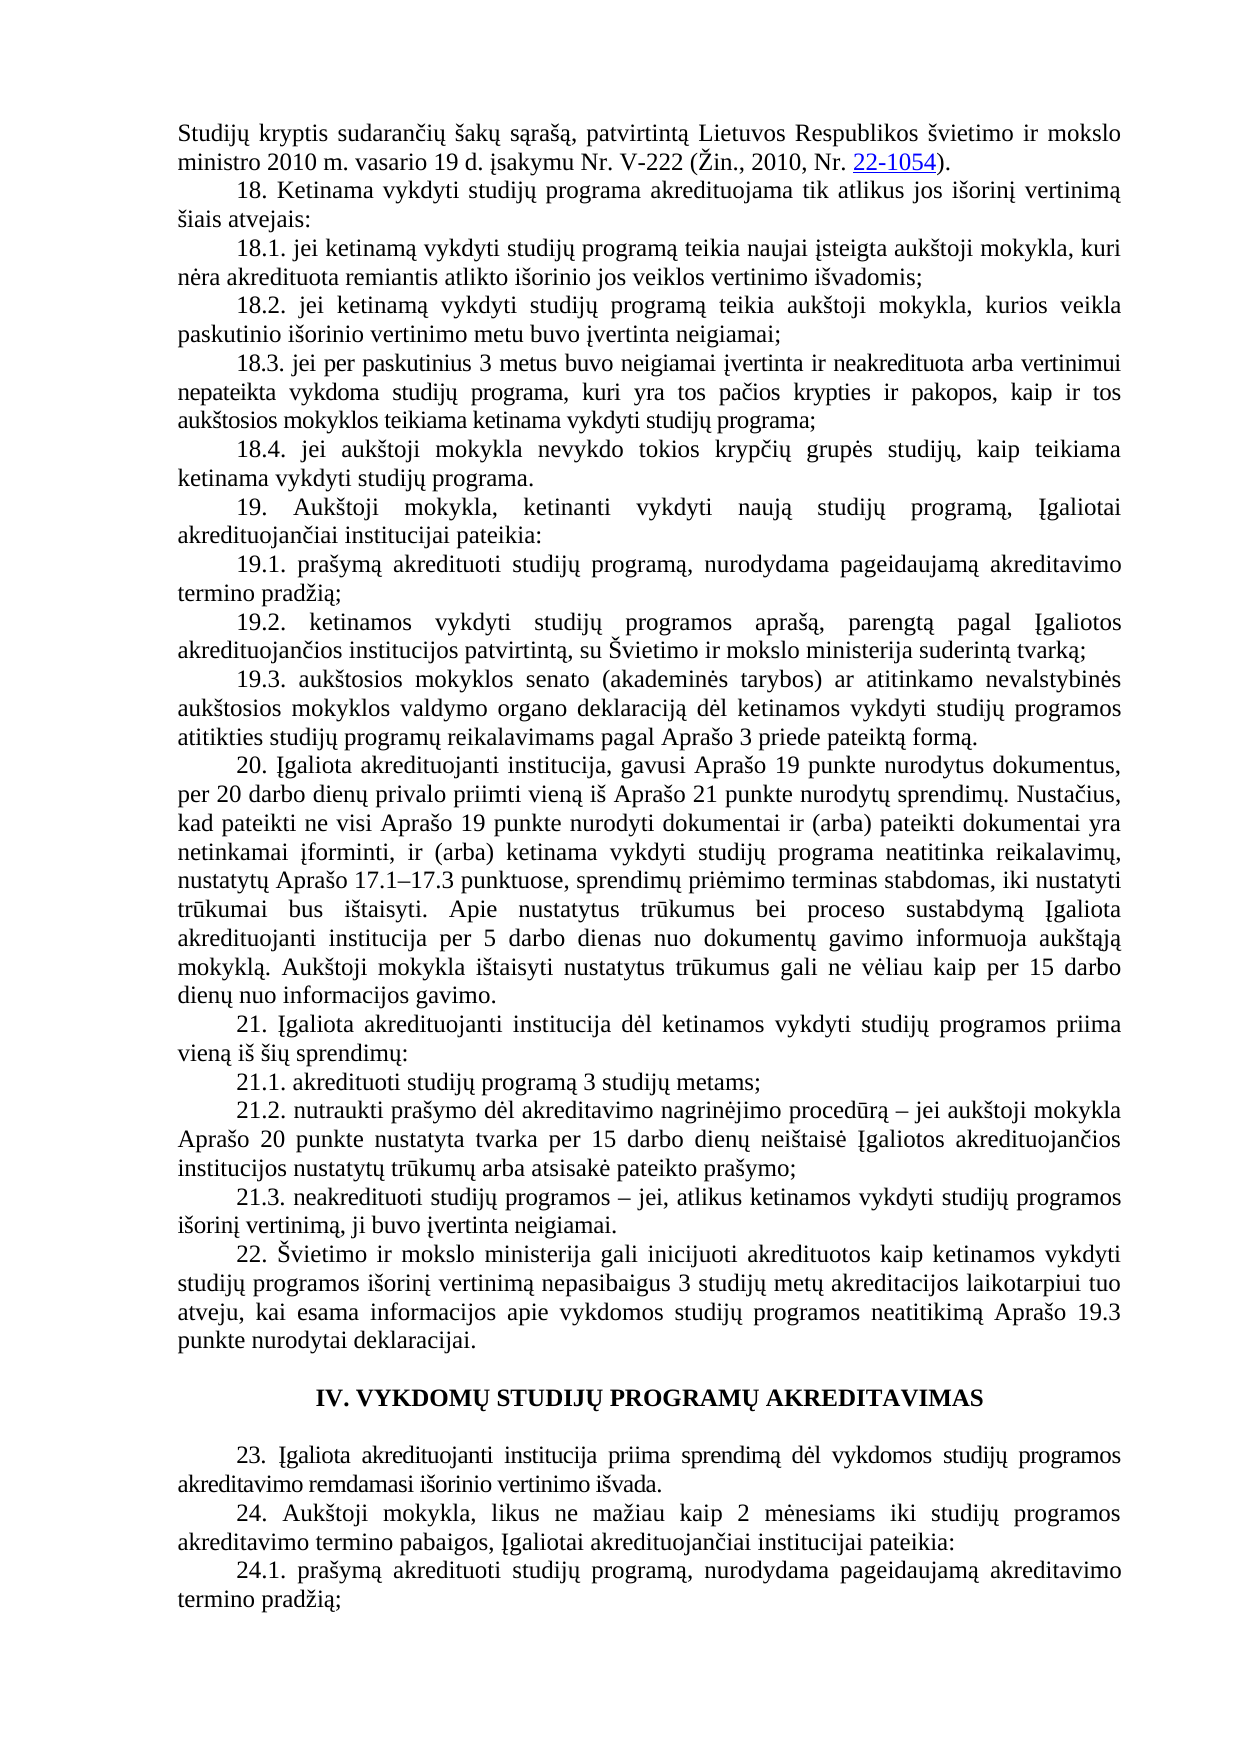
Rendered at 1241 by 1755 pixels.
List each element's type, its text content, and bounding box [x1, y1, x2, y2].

text 19.3. aukštosios mokyklos senato (akademinės tarybos) ar atitinkamo nevalstybinės aukštosios mokyklos valdymo organo deklaraciją dėl ketinamos vykdyti studijų programos atitikties studijų programų reikalavimams pagal Aprašo 3 priede pateiktą formą. [177, 664, 1122, 751]
text 18.3. jei per paskutinius 3 metus buvo neigiamai įvertinta ir neakredituota arba vertinimui nepateikta vykdoma studijų programa, kuri yra tos pačios krypties ir pakopos, kaip ir tos aukštosios mokyklos teikiama ketinama vykdyti studijų programa; [177, 348, 1122, 434]
text 21.1. akredituoti studijų programą 3 studijų metams; [177, 1067, 1122, 1096]
text 19.2. ketinamos vykdyti studijų programos aprašą, parengtą pagal Įgaliotos akredituojančios institucijos patvirtintą, su Švietimo ir mokslo ministerija suderintą tvarką; [177, 607, 1122, 664]
text 24. Aukštoji mokykla, likus ne mažiau kaip 2 mėnesiams iki studijų programos akreditavimo termino pabaigos, Įgaliotai akredituojančiai institucijai pateikia: [177, 1498, 1122, 1556]
text 21.3. neakredituoti studijų programos – jei, atlikus ketinamos vykdyti studijų programos išorinį vertinimą, ji buvo įvertinta neigiamai. [177, 1182, 1122, 1239]
text 18.2. jei ketinamą vykdyti studijų programą teikia aukštoji mokykla, kurios veikla paskutinio išorinio vertinimo metu buvo įvertinta neigiamai; [177, 291, 1122, 348]
text 22. Švietimo ir mokslo ministerija gali inicijuoti akredituotos kaip ketinamos vykdyti studijų programos išorinį vertinimą nepasibaigus 3 studijų metų akreditacijos laikotarpiui tuo atveju, kai esama informacijos apie vykdomos studijų programos neatitikimą Aprašo 19.3 punkte nurodytai deklaracijai. [177, 1239, 1122, 1354]
text 21.2. nutraukti prašymo dėl akreditavimo nagrinėjimo procedūrą – jei aukštoji mokykla Aprašo 20 punkte nustatyta tvarka per 15 darbo dienų neištaisė Įgaliotos akredituojančios institucijos nustatytų trūkumų arba atsisakė pateikto prašymo; [177, 1096, 1122, 1182]
text 18.1. jei ketinamą vykdyti studijų programą teikia naujai įsteigta aukštoji mokykla, kuri nėra akredituota remiantis atlikto išorinio jos veiklos vertinimo išvadomis; [177, 233, 1122, 291]
text 19.1. prašymą akredituoti studijų programą, nurodydama pageidaujamą akreditavimo termino pradžią; [177, 549, 1122, 607]
text 23. Įgaliota akredituojanti institucija priima sprendimą dėl vykdomos studijų programos akreditavimo remdamasi išorinio vertinimo išvada. [177, 1441, 1122, 1498]
text 20. Įgaliota akredituojanti institucija, gavusi Aprašo 19 punkte nurodytus dokumentus, per 20 darbo dienų privalo priimti vieną iš Aprašo 21 punkte nurodytų sprendimų. Nustačius, kad pateikti ne visi Aprašo 19 punkte nurodyti dokumentai ir (arba) pateikti dokumentai yra netinkamai įforminti, ir (arba) ketinama vykdyti studijų programa neatitinka reikalavimų, nustatytų Aprašo 17.1–17.3 punktuose, sprendimų priėmimo terminas stabdomas, iki nustatyti trūkumai bus ištaisyti. Apie nustatytus trūkumus bei proceso sustabdymą Įgaliota akredituojanti institucija per 5 darbo dienas nuo dokumentų gavimo informuoja aukštąją mokyklą. Aukštoji mokykla ištaisyti nustatytus trūkumus gali ne vėliau kaip per 15 darbo dienų nuo informacijos gavimo. [177, 751, 1122, 1009]
text 21. Įgaliota akredituojanti institucija dėl ketinamos vykdyti studijų programos priima vieną iš šių sprendimų: [177, 1009, 1122, 1067]
text 18.4. jei aukštoji mokykla nevykdo tokios krypčių grupės studijų, kaip teikiama ketinama vykdyti studijų programa. [177, 434, 1122, 492]
text 18. Ketinama vykdyti studijų programa akredituojama tik atlikus jos išorinį vertinimą šiais atvejais: [177, 176, 1122, 233]
text IV. VYKDOMŲ STUDIJŲ PROGRAMŲ AKREDITAVIMAS [177, 1383, 1122, 1412]
text 19. Aukštoji mokykla, ketinanti vykdyti naują studijų programą, Įgaliotai akredituojančiai institucijai pateikia: [177, 492, 1122, 549]
text 24.1. prašymą akredituoti studijų programą, nurodydama pageidaujamą akreditavimo termino pradžią; [177, 1556, 1122, 1613]
text Studijų kryptis sudarančių šakų sąrašą, patvirtintą Lietuvos Respublikos švietimo ir mokslo ministro 2010 m. vasario 19 d. įsakymu Nr. V-222 (Žin., 2010, Nr. 22-1054). [177, 118, 1122, 176]
